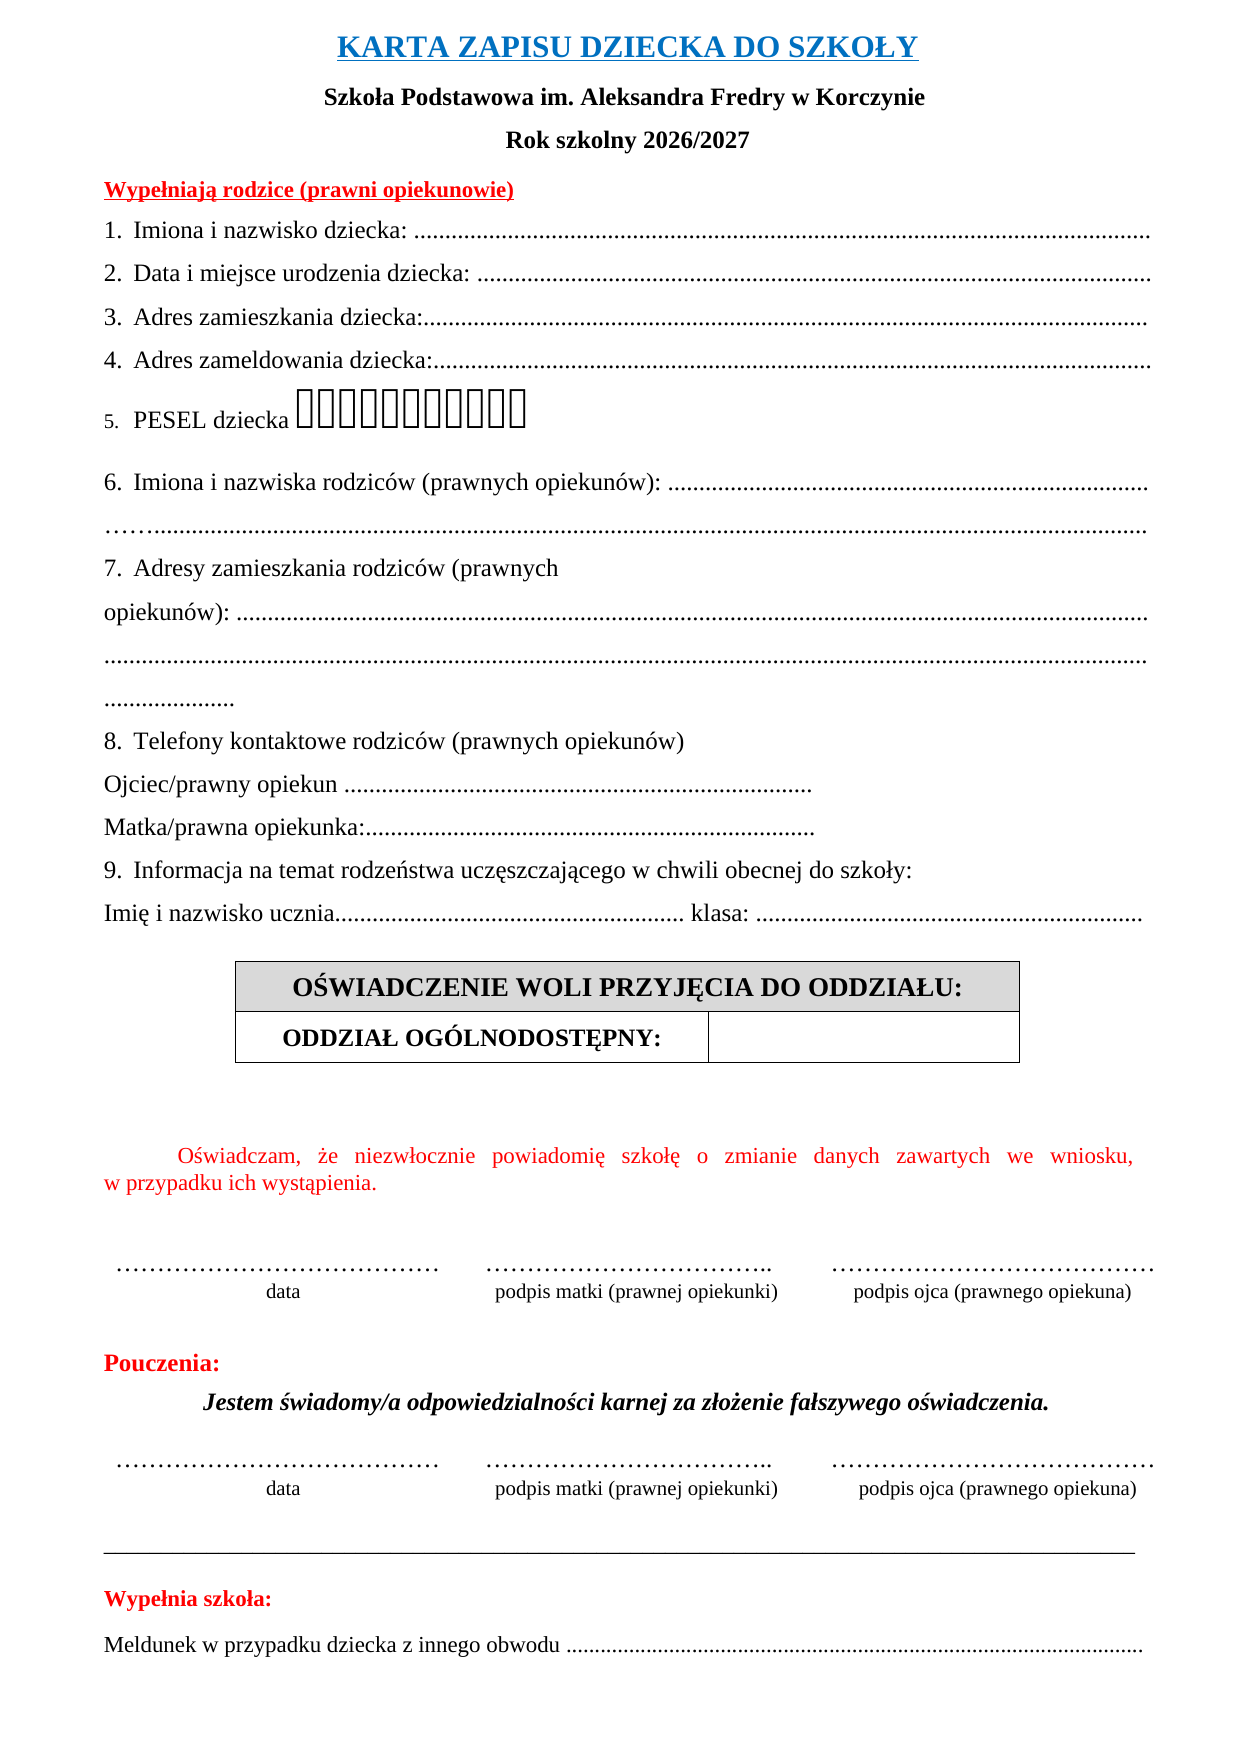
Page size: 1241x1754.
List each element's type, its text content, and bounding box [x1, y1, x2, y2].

list Data i miejsce urodzenia dziecka: ............................................................................................................ [103, 258, 1152, 287]
text KARTA ZAPISU DZIECKA DO SZKOŁY [103, 28, 1152, 64]
text Szkoła Podstawowa im. Aleksandra Fredry w Korczynie Rok szkolny 2026/2027 [103, 82, 1152, 154]
text Oświadczam, że niezwłocznie powiadomię szkołę o zmianie danych zawartych we wniosku, w przypadku ich wystąpienia. [103, 1142, 1152, 1195]
text Meldunek w przypadku dziecka z innego obwodu ..................................................................................................... [103, 1631, 1152, 1657]
text Jestem świadomy/a odpowiedzialności karnej za złożenie fałszywego oświadczenia. [103, 1387, 1152, 1415]
table_cell data [104, 1476, 473, 1501]
table_cell podpis ojca (prawnego opiekuna) [800, 1476, 1169, 1501]
table_cell data [104, 1279, 473, 1305]
subtitle Wypełnia szkoła: [103, 1585, 1152, 1612]
table_header ………………………………… [104, 1444, 473, 1476]
text ……............................................................................................................................................................... [103, 510, 1152, 539]
table_cell podpis ojca (prawnego opiekuna) [800, 1279, 1169, 1305]
subtitle __________________________________________________________________________________________ [103, 1530, 1152, 1556]
subtitle Wypełniają rodzice (prawni opiekunowie) [103, 176, 1152, 202]
list Adres zameldowania dziecka:................................................................................................................... [103, 345, 1152, 373]
table_header ………………………………… [800, 1444, 1169, 1476]
table_cell [709, 1012, 1019, 1062]
list PESEL dziecka  [103, 388, 1152, 441]
table_cell podpis matki (prawnej opiekunki) [473, 1279, 800, 1305]
table_header …………………………….. [473, 1248, 800, 1279]
table_header …………………………….. [473, 1444, 800, 1476]
table_cell podpis matki (prawnej opiekunki) [473, 1476, 800, 1501]
table_header ………………………………… [800, 1248, 1169, 1279]
table_header OŚWIADCZENIE WOLI PRZYJĘCIA DO ODDZIAŁU: [236, 962, 1019, 1011]
text Pouczenia: [103, 1348, 1152, 1377]
list Imiona i nazwisko dziecka: ...................................................................................................................... [103, 215, 1152, 244]
table_header ………………………………… [104, 1248, 473, 1279]
list Adres zamieszkania dziecka:.................................................................................................................... [103, 302, 1152, 330]
list Telefony kontaktowe rodziców (prawnych opiekunów) [103, 726, 1152, 755]
list Informacja na temat rodzeństwa uczęszczającego w chwili obecnej do szkoły: Imię i nazwisko ucznia........................................................ klasa: .............................................................. [103, 855, 1152, 927]
list Imiona i nazwiska rodziców (prawnych opiekunów): ............................................................................. [103, 467, 1152, 496]
list Adresy zamieszkania rodziców (prawnych opiekunów): .............................................................................................................................................................................................................................................................................................................................................. [103, 553, 1152, 712]
text Matka/prawna opiekunka:........................................................................ [103, 812, 1152, 841]
table_cell ODDZIAŁ OGÓLNODOSTĘPNY: [236, 1012, 708, 1062]
text Ojciec/prawny opiekun ........................................................................... [103, 769, 1152, 798]
